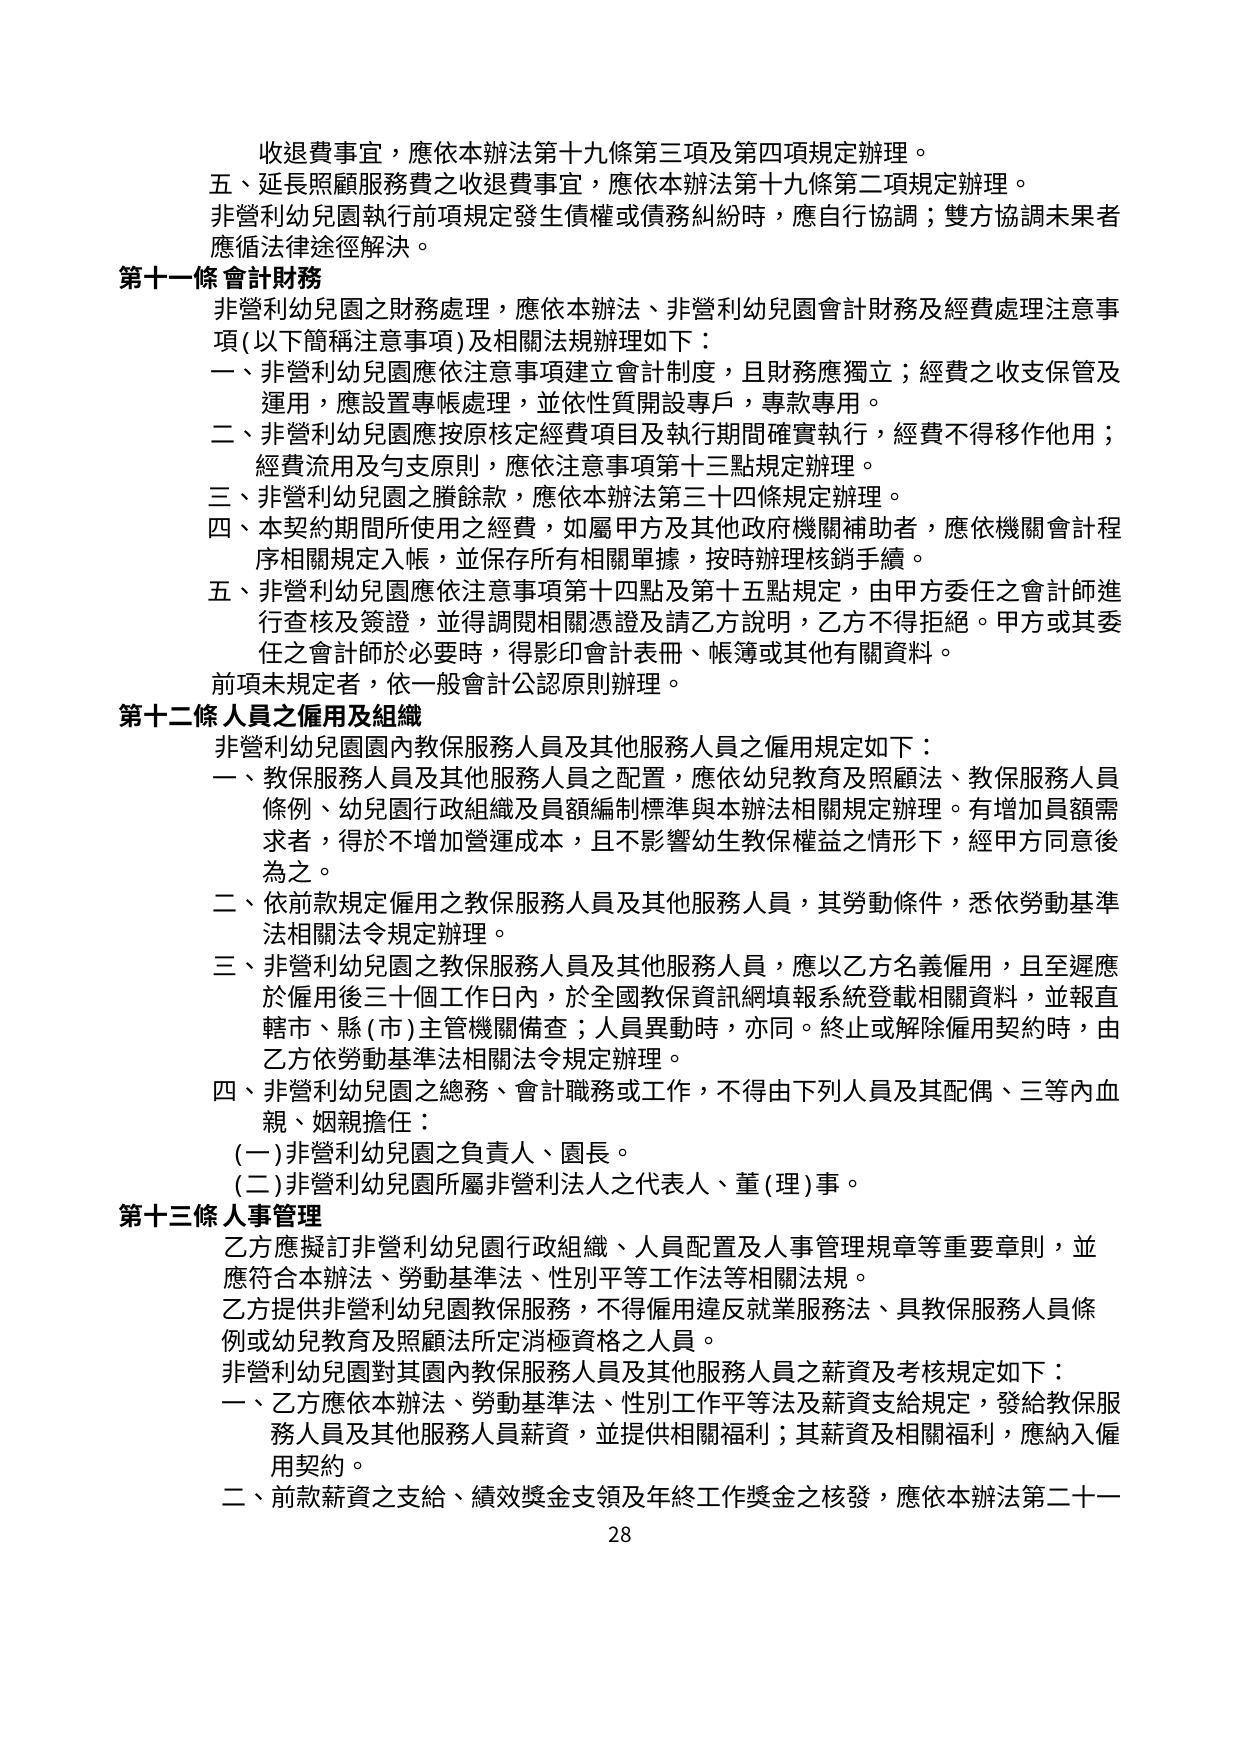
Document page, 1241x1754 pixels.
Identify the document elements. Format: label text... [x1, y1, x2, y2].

text 二、依前款規定僱用之教保服務人員及其他服務人員，其勞動條件，悉依勞動基準法相關法令規定辦理。 [212, 887, 1122, 950]
text 非營利幼兒園執行前項規定發生債權或債務糾紛時，應自行協調；雙方協調未果者，應循法律途徑解決。 [210, 200, 1122, 262]
text (一)非營利幼兒園之負責人、園長。 [231, 1137, 1122, 1169]
text 四、本契約期間所使用之經費，如屬甲方及其他政府機關補助者，應依機關會計程序相關規定入帳，並保存所有相關單據，按時辦理核銷手續。 [207, 512, 1122, 575]
text 非營利幼兒園園內教保服務人員及其他服務人員之僱用規定如下： [214, 731, 1097, 762]
text 五、延長照顧服務費之收退費事宜，應依本辦法第十九條第二項規定辦理。 [208, 169, 1122, 200]
text 第十一條 會計財務 [118, 262, 1122, 294]
text 三、非營利幼兒園之賸餘款，應依本辦法第三十四條規定辦理。 [207, 481, 1122, 512]
text 一、乙方應依本辦法、勞動基準法、性別工作平等法及薪資支給規定，發給教保服務人員及其他服務人員薪資，並提供相關福利；其薪資及相關福利，應納入僱用契約。 [222, 1387, 1122, 1481]
text 二、前款薪資之支給、績效獎金支領及年終工作獎金之核發，應依本辦法第二十一 [222, 1481, 1122, 1512]
text 二、非營利幼兒園應按原核定經費項目及執行期間確實執行，經費不得移作他用；經費流用及勻支原則，應依注意事項第十三點規定辦理。 [210, 419, 1122, 481]
text 第十三條 人事管理 [118, 1200, 1122, 1231]
text 非營利幼兒園對其園內教保服務人員及其他服務人員之薪資及考核規定如下： [222, 1356, 1097, 1387]
text 第十二條 人員之僱用及組織 [118, 700, 1122, 731]
text 三、非營利幼兒園之教保服務人員及其他服務人員，應以乙方名義僱用，且至遲應於僱用後三十個工作日內，於全國教保資訊網填報系統登載相關資料，並報直轄市、縣(市)主管機關備查；人員異動時，亦同。終止或解除僱用契約時，由乙方依勞動基準法相關法令規定辦理。 [212, 950, 1122, 1075]
text 四、非營利幼兒園之總務、會計職務或工作，不得由下列人員及其配偶、三等內血親、姻親擔任： [212, 1075, 1122, 1137]
text 非營利幼兒園之財務處理，應依本辦法、非營利幼兒園會計財務及經費處理注意事項(以下簡稱注意事項)及相關法規辦理如下： [213, 294, 1122, 356]
text 五、非營利幼兒園應依注意事項第十四點及第十五點規定，由甲方委任之會計師進行查核及簽證，並得調閱相關憑證及請乙方說明，乙方不得拒絕。甲方或其委任之會計師於必要時，得影印會計表冊、帳簿或其他有關資料。 [207, 575, 1122, 669]
text 一、非營利幼兒園應依注意事項建立會計制度，且財務應獨立；經費之收支保管及運用，應設置專帳處理，並依性質開設專戶，專款專用。 [210, 356, 1122, 419]
text (二)非營利幼兒園所屬非營利法人之代表人、董(理)事。 [231, 1169, 1122, 1200]
text 收退費事宜，應依本辦法第十九條第三項及第四項規定辦理。 [208, 137, 1122, 169]
text 前項未規定者，依一般會計公認原則辦理。 [211, 669, 1122, 700]
text 一、教保服務人員及其他服務人員之配置，應依幼兒教育及照顧法、教保服務人員條例、幼兒園行政組織及員額編制標準與本辦法相關規定辦理。有增加員額需求者，得於不增加營運成本，且不影響幼生教保權益之情形下，經甲方同意後為之。 [212, 762, 1122, 887]
text 乙方應擬訂非營利幼兒園行政組織、人員配置及人事管理規章等重要章則，並應符合本辦法、勞動基準法、性別平等工作法等相關法規。 [223, 1231, 1097, 1294]
text 乙方提供非營利幼兒園教保服務，不得僱用違反就業服務法、具教保服務人員條例或幼兒教育及照顧法所定消極資格之人員。 [222, 1294, 1097, 1356]
